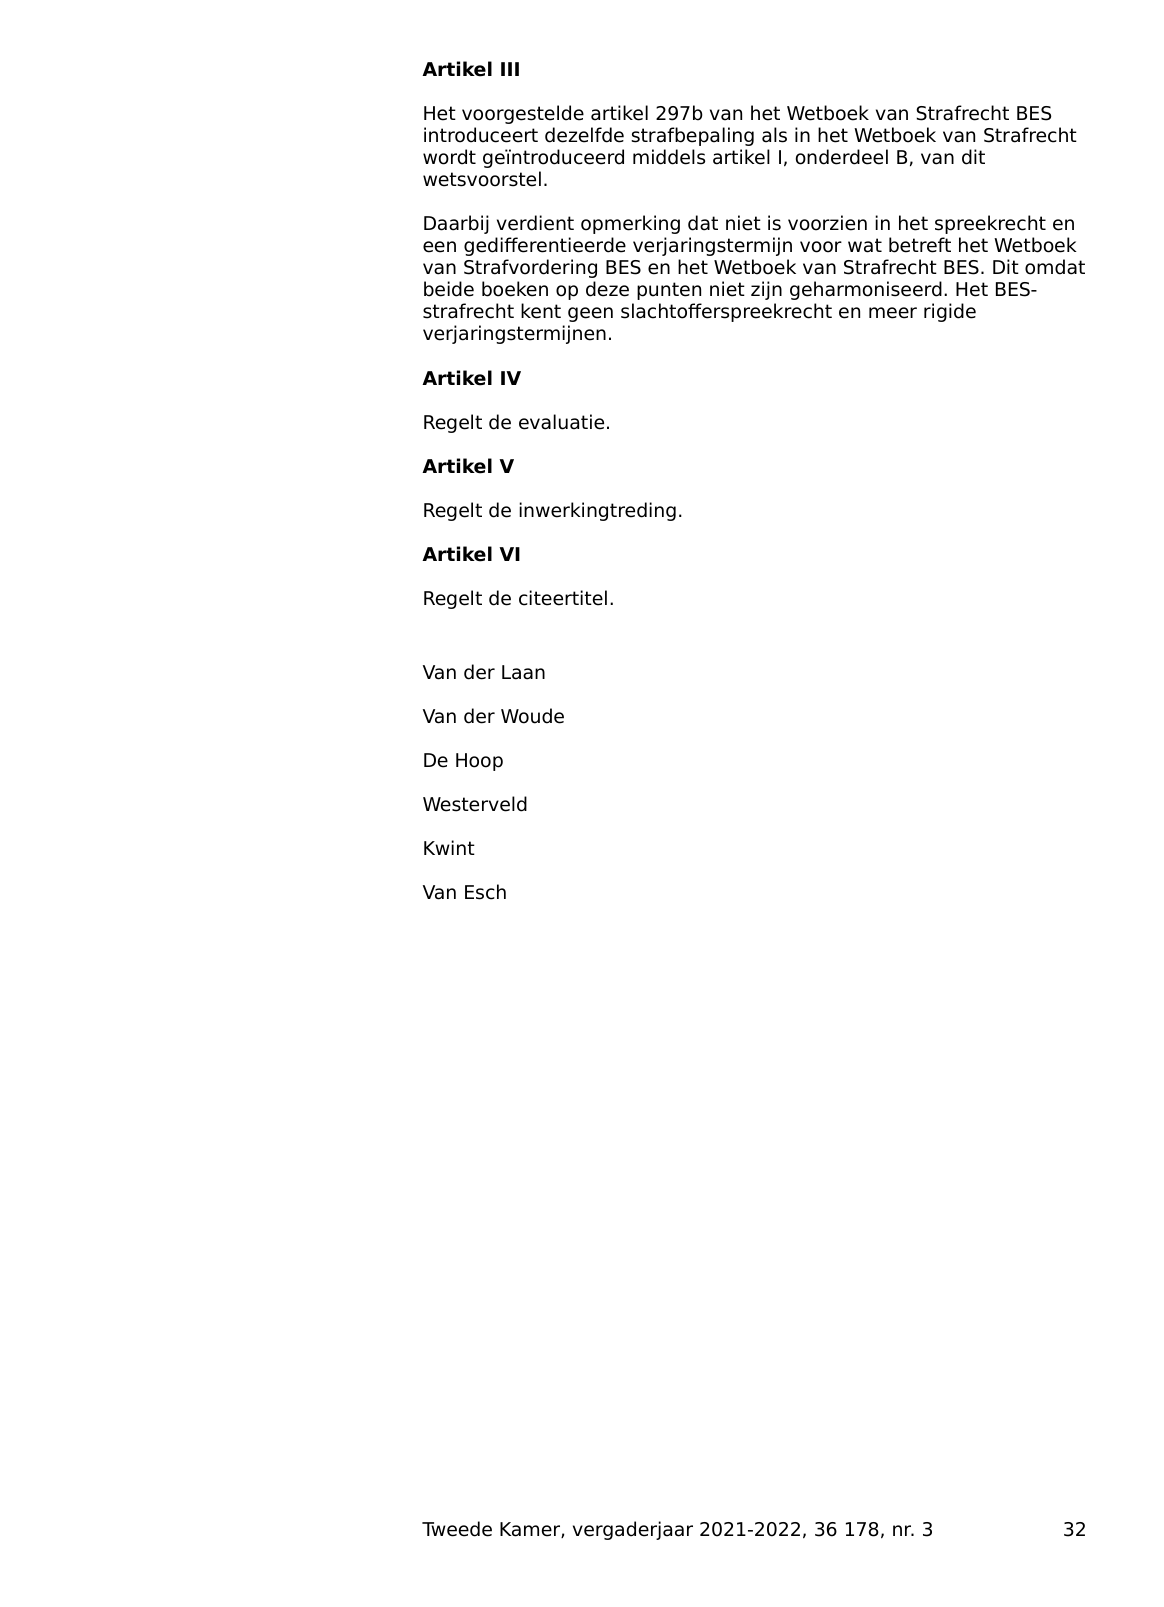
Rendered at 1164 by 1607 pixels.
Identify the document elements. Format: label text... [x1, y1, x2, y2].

subtitle Artikel V [422, 456, 1087, 478]
subtitle Artikel VI [422, 544, 1087, 566]
text Het voorgestelde artikel 297b van het Wetboek van Strafrecht BES introduceert dezelfde strafbepaling als in het Wetboek van Strafrecht wordt geïntroduceerd middels artikel I, onderdeel B, van dit wetsvoorstel. [422, 103, 1087, 191]
text Regelt de inwerkingtreding. [422, 500, 1087, 522]
text Daarbij verdient opmerking dat niet is voorzien in het spreekrecht en een gedifferentieerde verjaringstermijn voor wat betreft het Wetboek van Strafvordering BES en het Wetboek van Strafrecht BES. Dit omdat beide boeken op deze punten niet zijn geharmoniseerd. Het BES-strafrecht kent geen slachtofferspreekrecht en meer rigide verjaringstermijnen. [422, 213, 1087, 345]
text Regelt de evaluatie. [422, 412, 1087, 433]
subtitle Artikel IV [422, 367, 1087, 389]
text Van der Laan Van der Woude De Hoop Westerveld Kwint Van Esch [422, 640, 1087, 904]
text Regelt de citeertitel. [422, 588, 1087, 610]
subtitle Artikel III [422, 59, 1087, 81]
